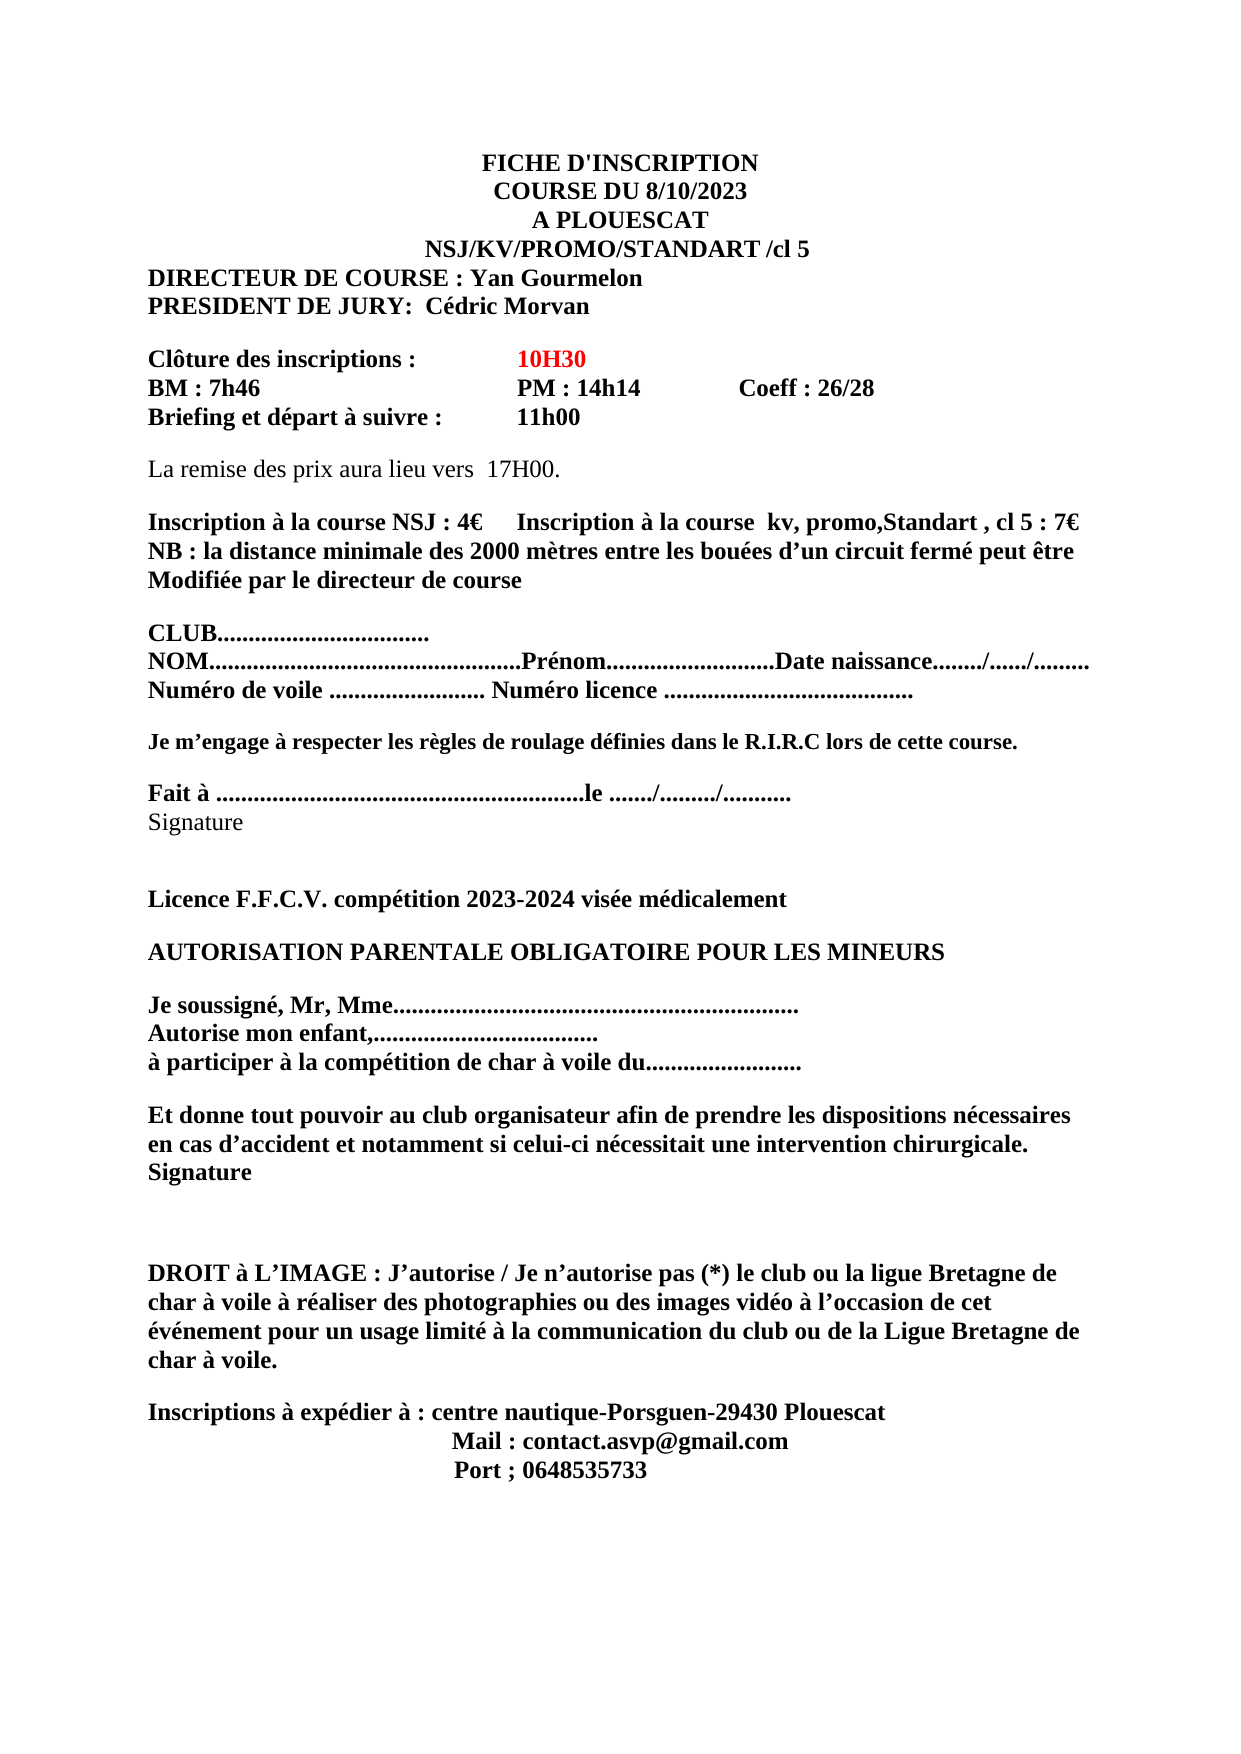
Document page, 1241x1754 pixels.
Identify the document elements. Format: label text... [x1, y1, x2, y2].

text NSJ/KV/PROMO/STANDART /cl 5 [148, 234, 1092, 263]
text FICHE D'INSCRIPTION [148, 148, 1092, 176]
text Modifiée par le directeur de course [148, 565, 1092, 594]
text Licence F.F.C.V. compétition 2023-2024 visée médicalement [148, 884, 1092, 913]
text Inscriptions à expédier à : centre nautique-Porsguen-29430 Plouescat [148, 1397, 1092, 1426]
text Je m’engage à respecter les règles de roulage définies dans le R.I.R.C lors de cette course. [148, 728, 1092, 754]
text Briefing et départ à suivre : 11h00 [148, 402, 1092, 431]
text NOM..................................................Prénom...........................Date naissance......../....../......... [148, 646, 1092, 675]
text NB : la distance minimale des 2000 mètres entre les bouées d’un circuit fermé peut être [148, 536, 1092, 565]
text Port ; 0648535733 [148, 1455, 1092, 1484]
text La remise des prix aura lieu vers 17H00. [148, 454, 1092, 483]
text Clôture des inscriptions : 10H30 [148, 344, 1092, 373]
text CLUB.................................. [148, 618, 1092, 646]
text BM : 7h46 PM : 14h14 Coeff : 26/28 [148, 373, 1092, 402]
text Autorise mon enfant,.................................... [148, 1018, 1092, 1047]
text COURSE DU 8/10/2023 [148, 176, 1092, 205]
text PRESIDENT DE JURY: Cédric Morvan [148, 291, 1092, 320]
text Inscription à la course NSJ : 4€ Inscription à la course kv, promo,Standart , cl 5 : 7€ [148, 507, 1092, 536]
text DIRECTEUR DE COURSE : Yan Gourmelon [148, 263, 1092, 291]
text AUTORISATION PARENTALE OBLIGATOIRE POUR LES MINEURS [148, 937, 1092, 966]
text A PLOUESCAT [148, 205, 1092, 234]
text DROIT à L’IMAGE : J’autorise / Je n’autorise pas (*) le club ou la ligue Bretagne de char à voile à réaliser des photographies ou des images vidéo à l’occasion de cet événement pour un usage limité à la communication du club ou de la Ligue Bretagne de char à voile. [148, 1258, 1092, 1373]
text Et donne tout pouvoir au club organisateur afin de prendre les dispositions nécessaires en cas d’accident et notamment si celui-ci nécessitait une intervention chirurgicale. [148, 1100, 1092, 1157]
text Je soussigné, Mr, Mme................................................................. [148, 990, 1092, 1018]
text Mail : contact.asvp@gmail.com [148, 1426, 1092, 1455]
text Fait à ...........................................................le ......./........./........... [148, 778, 1092, 807]
text Signature [148, 1157, 1092, 1186]
text Numéro de voile ......................... Numéro licence ........................................ [148, 675, 1092, 704]
text à participer à la compétition de char à voile du......................... [148, 1047, 1092, 1076]
text Signature [148, 807, 1092, 836]
